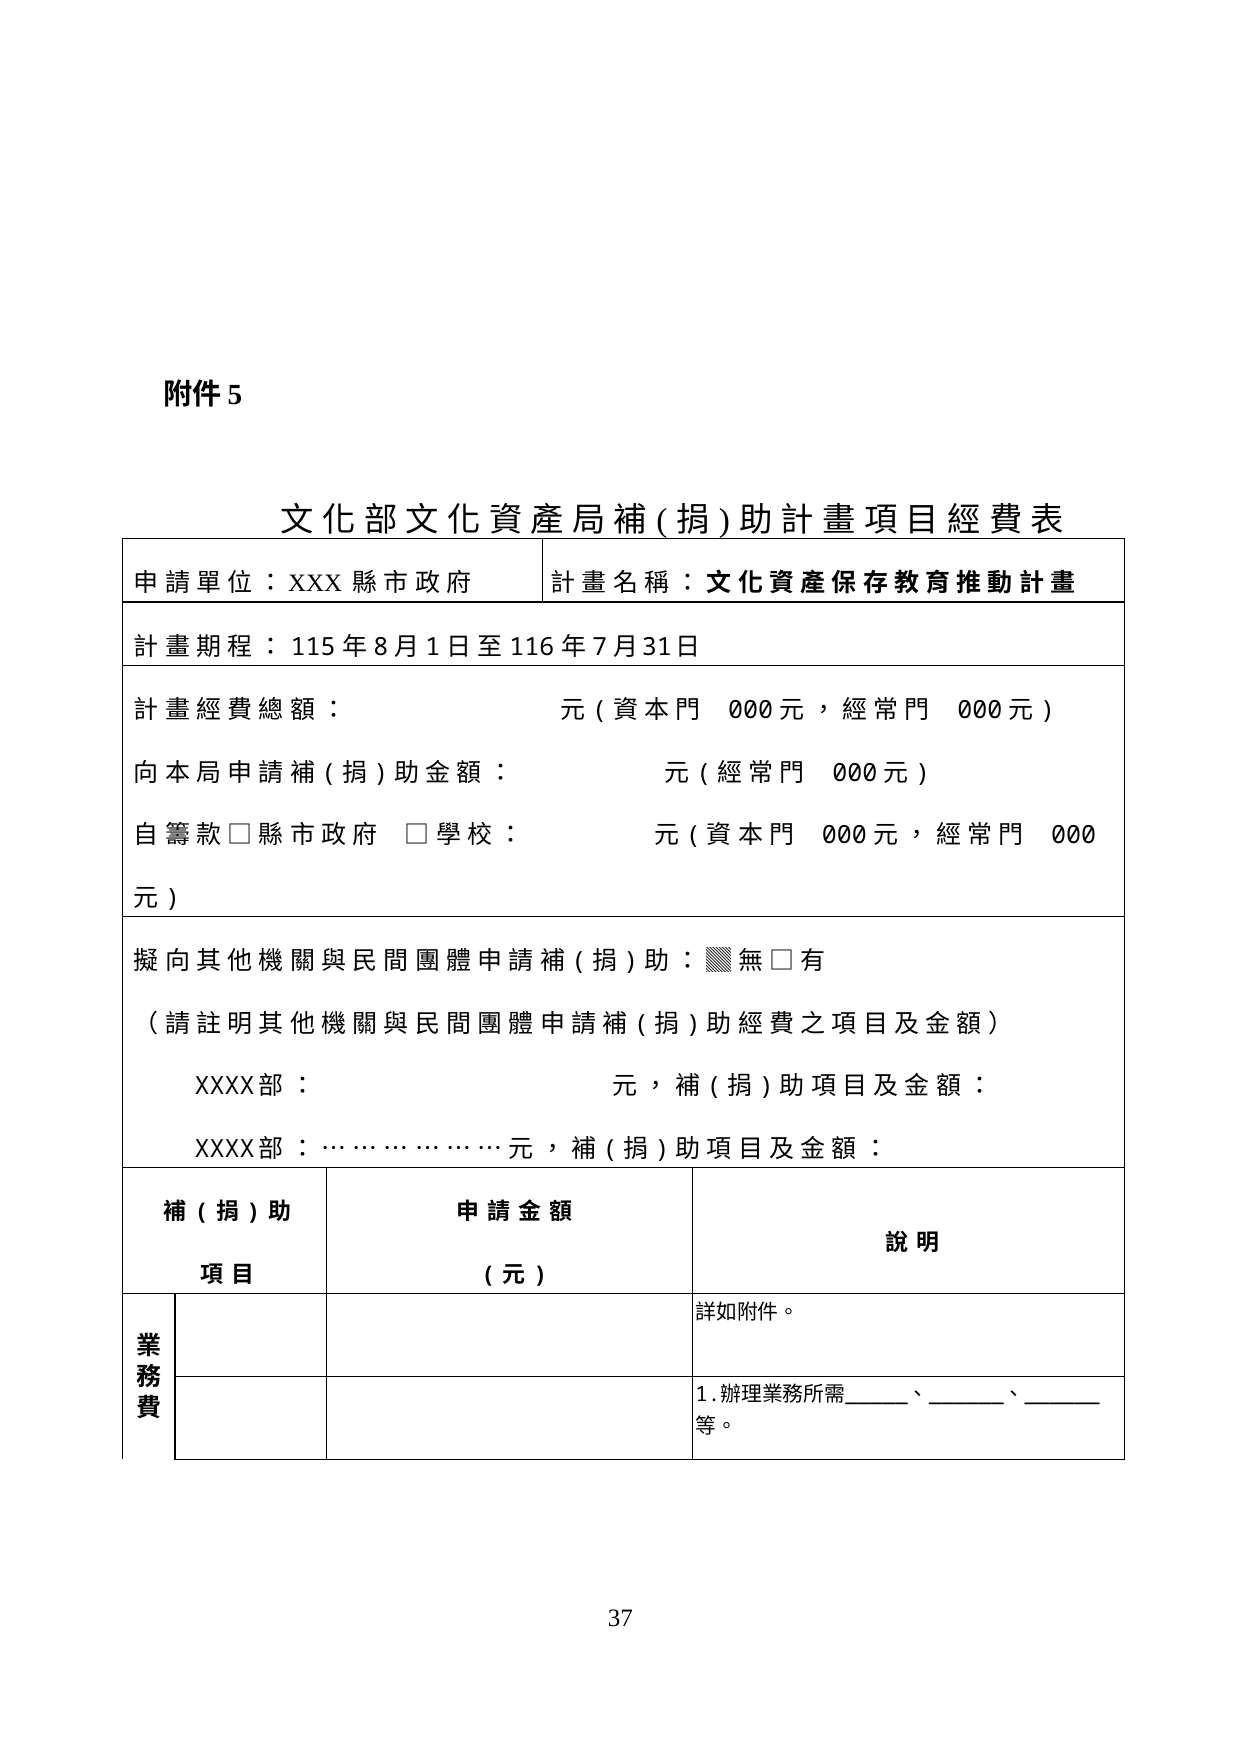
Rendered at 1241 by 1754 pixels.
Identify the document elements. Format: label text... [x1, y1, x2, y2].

table_cell [176, 1294, 326, 1376]
table_header [745, 413, 1124, 475]
table_cell [327, 1377, 692, 1458]
table_header [327, 413, 543, 475]
table_header [131, 413, 327, 475]
table_cell 申請單位：XXX 縣市政府 [123, 539, 542, 601]
table_cell 1.辦理業務所需_____、______、______等。 [693, 1377, 1124, 1458]
table_cell [176, 1377, 326, 1458]
table_cell 計畫期程：115年8月1日至116年7月31日 [123, 603, 1124, 665]
table_cell [123, 475, 131, 538]
table_cell 業務費 [123, 1294, 174, 1458]
table_cell 計畫經費總額： 元(資本門 000元，經常門 000元) 向本局申請補(捐)助金額： 元(經常門 000元) 自籌款□縣市政府 □學校： 元(資本門 000元，經常門 000元) [123, 666, 1124, 916]
table_cell 文化部文化資產局補(捐)助計畫項目經費表 [131, 475, 1124, 538]
table_cell 申請金額 (元) [327, 1168, 692, 1293]
table_header [543, 413, 745, 475]
table_cell 計畫名稱：文化資產保存教育推動計畫 [543, 539, 1124, 601]
table_cell 補(捐)助 項目 [123, 1168, 326, 1293]
subtitle 附件5 [163, 371, 1120, 413]
table_cell [327, 1294, 692, 1376]
table_cell 說明 [693, 1168, 1124, 1293]
table_cell 詳如附件。 [693, 1294, 1124, 1376]
table_cell 擬向其他機關與民間團體申請補(捐)助：▓無□有 （請註明其他機關與民間團體申請補(捐)助經費之項目及金額） XXXX部： 元，補(捐)助項目及金額： XXXX部：………………元，補(捐)助項目及金額： [123, 917, 1124, 1167]
table_header [123, 413, 131, 475]
